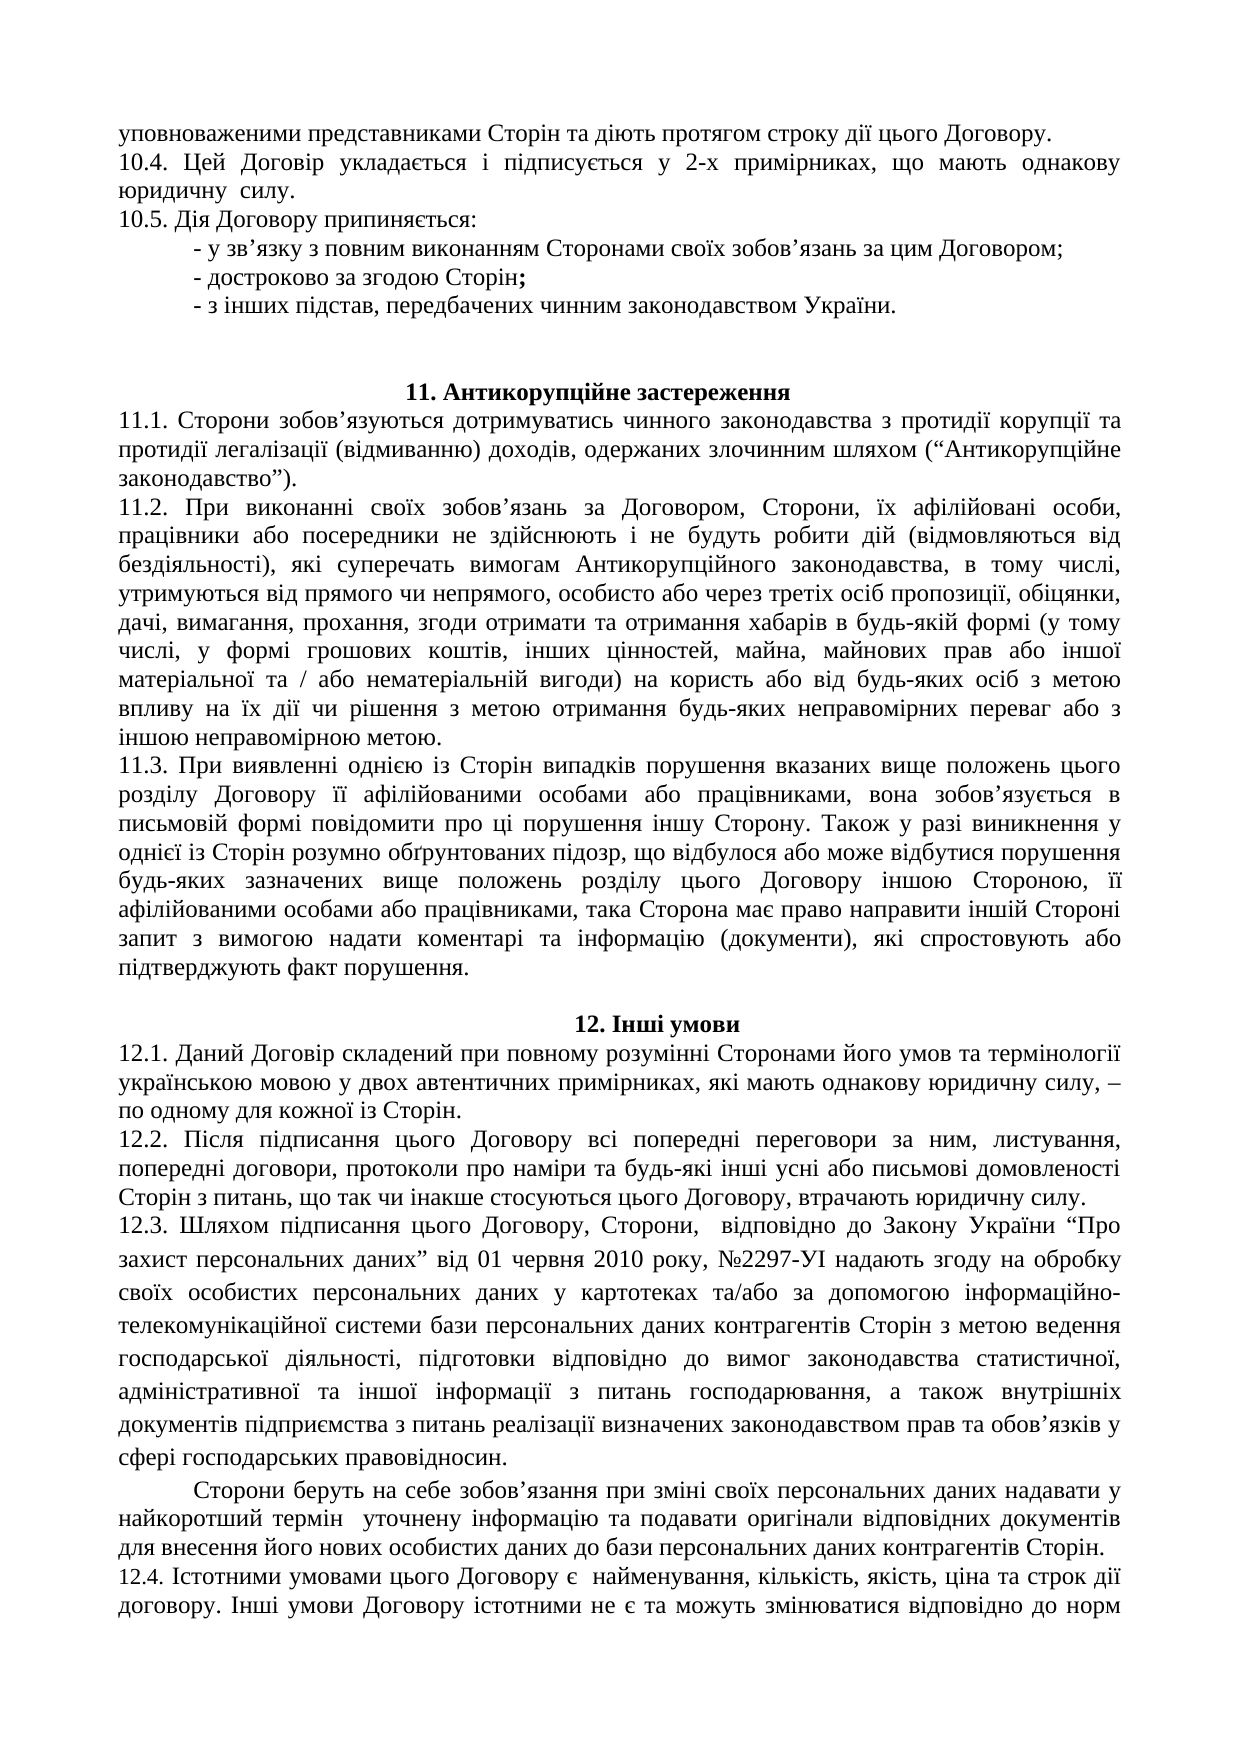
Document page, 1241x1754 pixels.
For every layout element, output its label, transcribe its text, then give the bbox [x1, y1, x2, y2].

text 11.3. При виявленні однією із Сторін випадків порушення вказаних вище положень цього розділу Договору її афілійованими особами або працівниками, вона зобов’язується в письмовій формі повідомити про ці порушення іншу Сторону. Також у разі виникнення у однієї із Сторін розумно обґрунтованих підозр, що відбулося або може відбутися порушення будь-яких зазначених вище положень розділу цього Договору іншою Стороною, її афілійованими особами або працівниками, така Сторона має право направити іншій Стороні запит з вимогою надати коментарі та інформацію (документи), які спростовують або підтверджують факт порушення. [118, 751, 1122, 981]
text 12.1. Даний Договір складений при повному розумінні Сторонами його умов та термінології українською мовою у двох автентичних примірниках, які мають однакову юридичну силу, – по одному для кожної із Сторін. [118, 1038, 1122, 1124]
text 12. Інші умови [148, 1009, 1122, 1038]
text - з інших підстав, передбачених чинним законодавством України. [193, 291, 1122, 319]
text уповноваженими представниками Сторін та діють протягом строку дії цього Договору. [118, 118, 1122, 147]
text 10.5. Дія Договору припиняється: [118, 204, 1122, 233]
text 12.3. Шляхом підписання цього Договору, Сторони, відповідно до Закону України “Про захист персональних даних” від 01 червня 2010 року, №2297-УІ надають згоду на обробку своїх особистих персональних даних у картотеках та/або за допомогою інформаційно-телекомунікаційної системи бази персональних даних контрагентів Сторін з метою ведення господарської діяльності, підготовки відповідно до вимог законодавства статистичної, адміністративної та іншої інформації з питань господарювання, а також внутрішніх документів підприємства з питань реалізації визначених законодавством прав та обов’язків у сфері господарських правовідносин. [118, 1211, 1122, 1471]
text 11. Антикорупційне застереження [74, 377, 1122, 406]
text 11.1. Сторони зобов’язуються дотримуватись чинного законодавства з протидії корупції та протидії легалізації (відмиванню) доходів, одержаних злочинним шляхом (“Антикорупційне законодавство”). [118, 406, 1122, 492]
text 12.2. Після підписання цього Договору всі попередні переговори за ним, листування, попередні договори, протоколи про наміри та будь-які інші усні або письмові домовленості Сторін з питань, що так чи інакше стосуються цього Договору, втрачають юридичну силу. [118, 1124, 1122, 1211]
text - достроково за згодою Сторін; [193, 262, 1122, 291]
text Сторони беруть на себе зобов’язання при зміні своїх персональних даних надавати у найкоротший термін уточнену інформацію та подавати оригінали відповідних документів для внесення його нових особистих даних до бази персональних даних контрагентів Сторін. [118, 1475, 1122, 1561]
text 10.4. Цей Договір укладається і підписується у 2-х примірниках, що мають однакову юридичну силу. [118, 147, 1122, 204]
text - у зв’язку з повним виконанням Сторонами своїх зобов’язань за цим Договором; [193, 233, 1122, 262]
text 11.2. При виконанні своїх зобов’язань за Договором, Сторони, їх афілійовані особи, працівники або посередники не здійснюють і не будуть робити дій (відмовляються від бездіяльності), які суперечать вимогам Антикорупційного законодавства, в тому числі, утримуються від прямого чи непрямого, особисто або через третіх осіб пропозиції, обіцянки, дачі, вимагання, прохання, згоди отримати та отримання хабарів в будь-якій формі (у тому числі, у формі грошових коштів, інших цінностей, майна, майнових прав або іншої матеріальної та / або нематеріальній вигоди) на користь або від будь-яких осіб з метою впливу на їх дії чи рішення з метою отримання будь-яких неправомірних переваг або з іншою неправомірною метою. [118, 492, 1122, 751]
text 12.4. Істотними умовами цього Договору є найменування, кількість, якість, ціна та строк дії договору. Інші умови Договору істотними не є та можуть змінюватися відповідно до норм [118, 1561, 1122, 1618]
